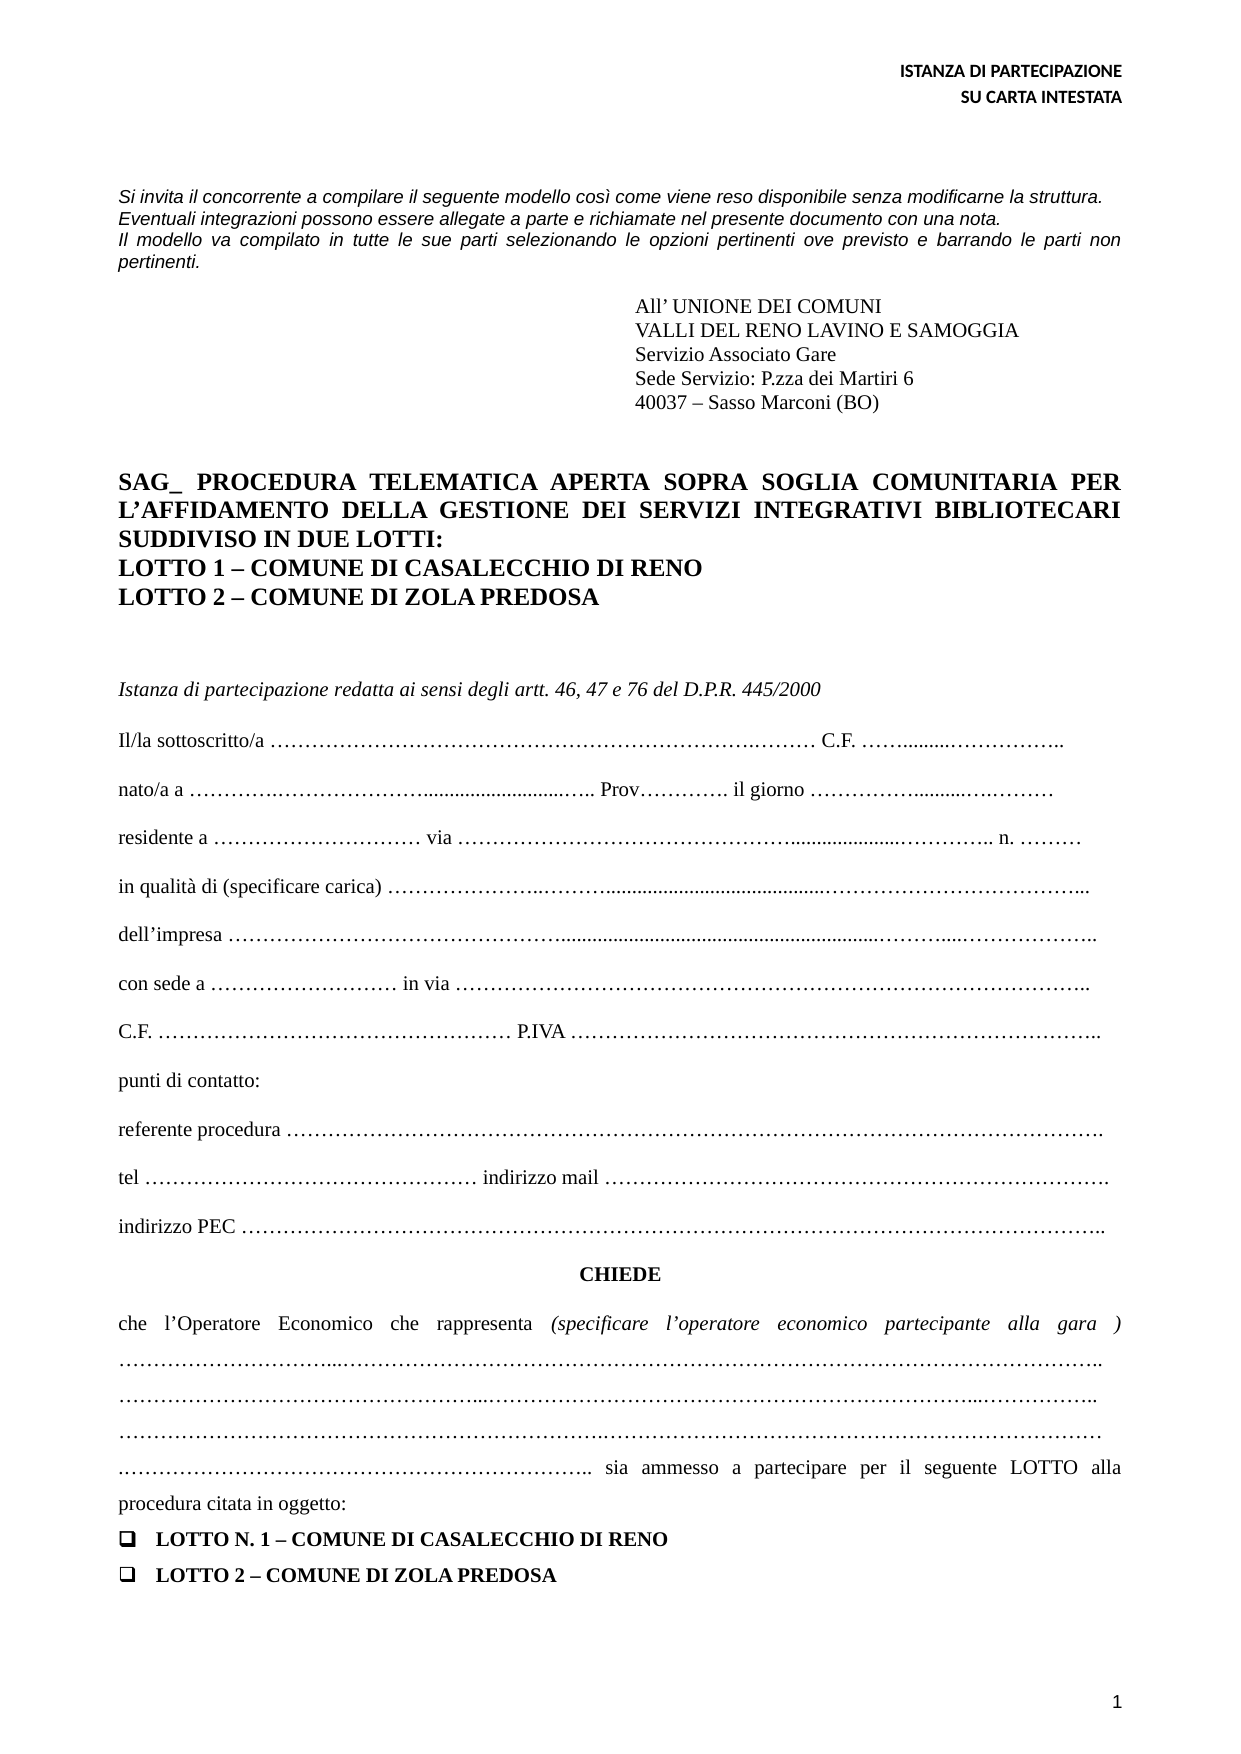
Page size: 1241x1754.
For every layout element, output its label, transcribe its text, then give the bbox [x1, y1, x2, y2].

list LOTTO N. 1 – COMUNE DI CASALECCHIO DI RENO [118, 1527, 1122, 1551]
text che l’Operatore Economico che rappresenta (specificare l’operatore economico partecipante alla gara ) …………………………...……………………………………………………………………………………………….. [118, 1311, 1122, 1371]
text tel ………………………………………… indirizzo mail ………………………………………………………………. [118, 1165, 1122, 1189]
text 40037 – Sasso Marconi (BO) [634, 390, 1122, 414]
text C.F. …………………………………………… P.IVA ………………………………………………………………….. [118, 1019, 1122, 1043]
text All’ UNIONE DEI COMUNI [634, 294, 1122, 318]
text ……………………………………………...……………………………………………………………...…………….. [118, 1383, 1122, 1407]
text Istanza di partecipazione redatta ai sensi degli artt. 46, 47 e 76 del D.P.R. 445/2000 [118, 676, 1122, 701]
text indirizzo PEC …………………………………………………………………………………………………………….. [118, 1213, 1122, 1238]
text nato/a a ………….…………………...........................….. Prov…………. il giorno ……………..........….……… [118, 777, 1122, 801]
text referente procedura ………………………………………………………………………………………………………. [118, 1116, 1122, 1141]
text SAG_ PROCEDURA TELEMATICA APERTA SOPRA SOGLIA COMUNITARIA PER L’AFFIDAMENTO DELLA GESTIONE DEI SERVIZI INTEGRATIVI BIBLIOTECARI SUDDIVISO IN DUE LOTTI: [118, 467, 1122, 553]
text Eventuali integrazioni possono essere allegate a parte e richiamate nel presente documento con una nota. [118, 207, 1122, 229]
text Servizio Associato Gare [634, 342, 1122, 366]
text Il/la sottoscritto/a …………………………………………………………….……… C.F. …….........…………….. [118, 728, 1122, 752]
text .………………………………………………………….. sia ammesso a partecipare per il seguente LOTTO alla procedura citata in oggetto: [118, 1455, 1122, 1515]
text residente a ………………………… via ………………………………………….....................………….. n. ……… [118, 825, 1122, 849]
text dell’impresa ………………………………………….............................................................………....……………….. [118, 922, 1122, 946]
text con sede a ……………………… in via ……………………………………………………………………………….. [118, 971, 1122, 995]
text Si invita il concorrente a compilare il seguente modello così come viene reso disponibile senza modificarne la struttura. [118, 186, 1122, 207]
text Il modello va compilato in tutte le sue parti selezionando le opzioni pertinenti ove previsto e barrando le parti non pertinenti. [118, 229, 1122, 272]
list LOTTO 2 – COMUNE DI ZOLA PREDOSA [118, 1563, 1122, 1587]
text …………………………………………………………….……………………………………………………………… [118, 1419, 1122, 1443]
text in qualità di (specificare carica) …………………..………..........................................………………………………... [118, 874, 1122, 898]
text LOTTO 2 – COMUNE DI ZOLA PREDOSA [118, 582, 1122, 610]
text LOTTO 1 – COMUNE DI CASALECCHIO DI RENO [118, 553, 1122, 582]
text CHIEDE [118, 1262, 1122, 1286]
text Sede Servizio: P.zza dei Martiri 6 [634, 366, 1122, 390]
text VALLI DEL RENO LAVINO E SAMOGGIA [634, 318, 1122, 342]
text punti di contatto: [118, 1068, 1122, 1092]
